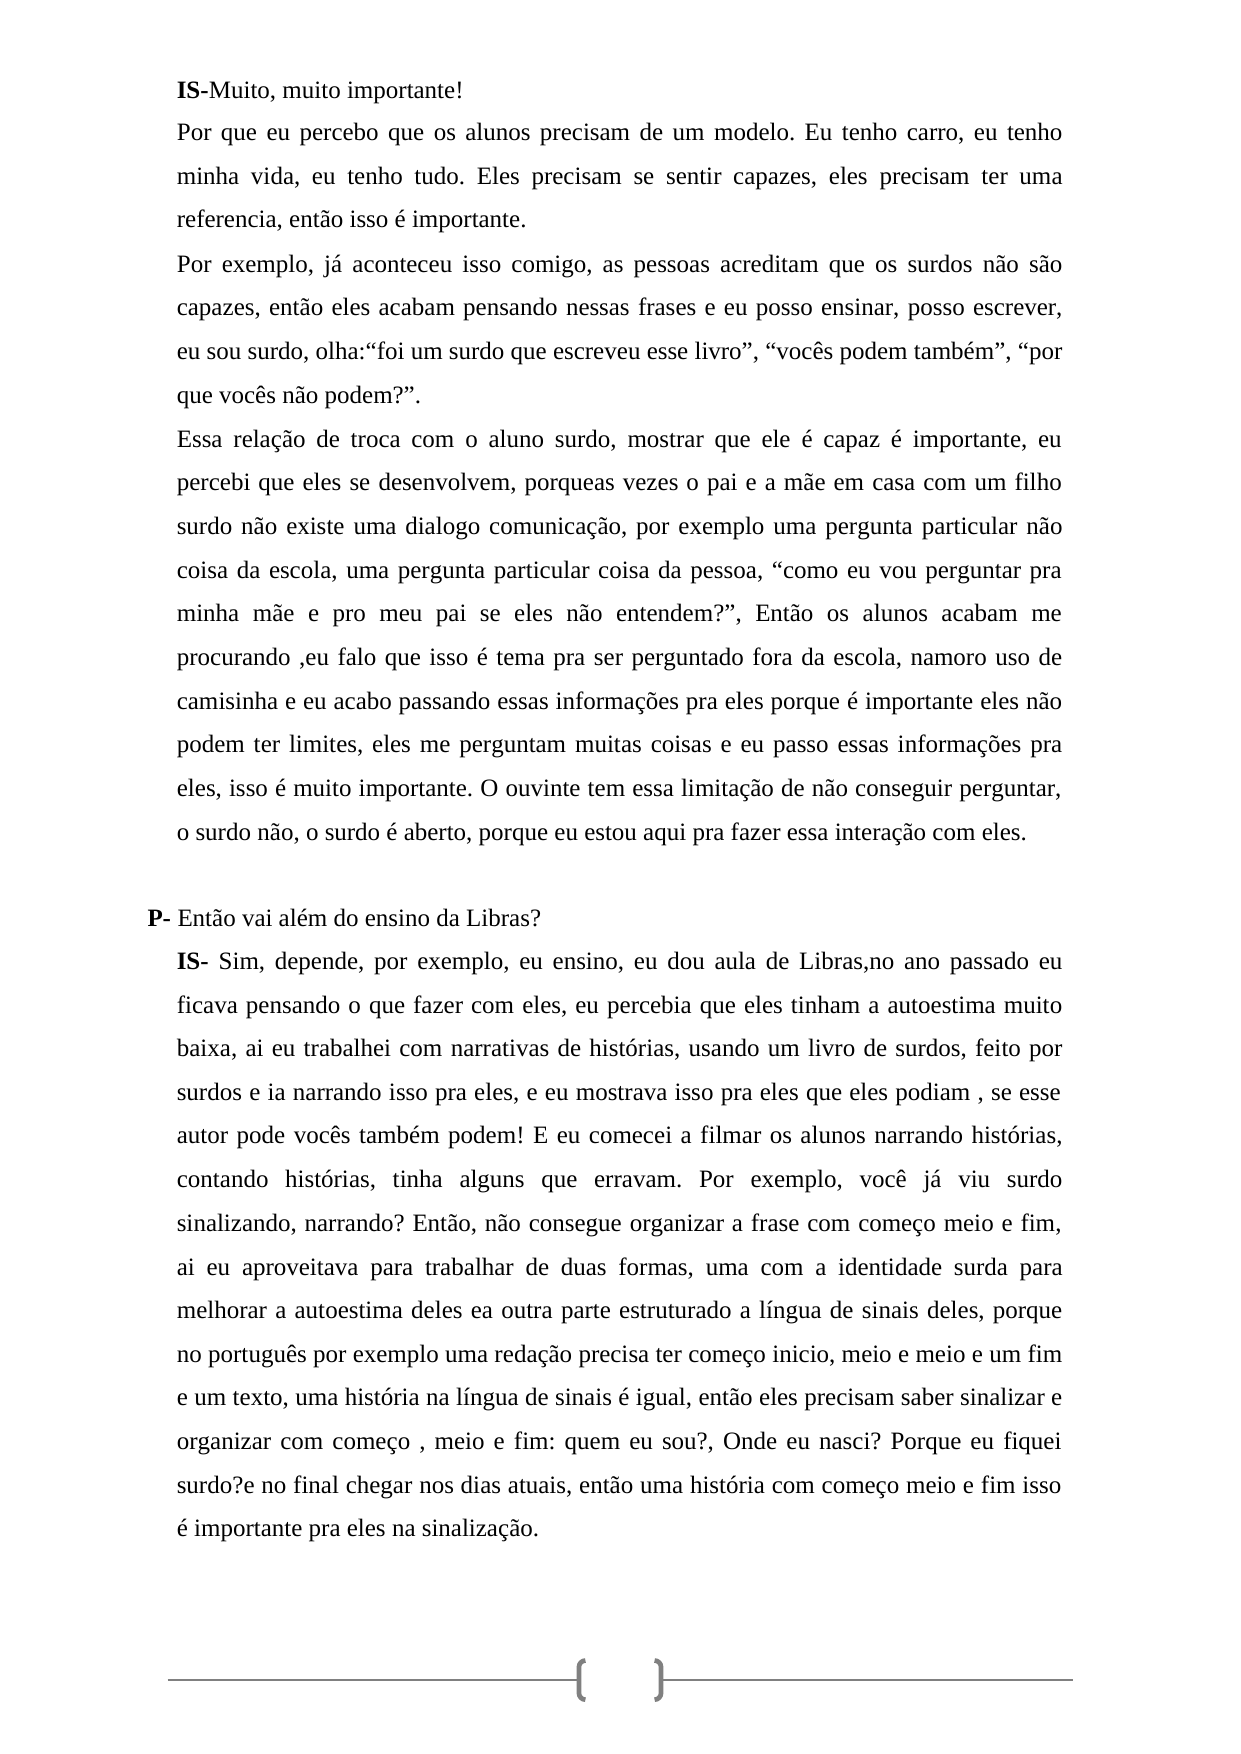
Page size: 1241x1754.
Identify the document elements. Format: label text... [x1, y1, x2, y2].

text Essa relação de troca com o aluno surdo, mostrar que ele é capaz é importante, eu percebi que eles se desenvolvem, porqueas vezes o pai e a mãe em casa com um filho surdo não existe uma dialogo comunicação, por exemplo uma pergunta particular não coisa da escola, uma pergunta particular coisa da pessoa, “como eu vou perguntar pra minha mãe e pro meu pai se eles não entendem?”, Então os alunos acabam me procurando ,eu falo que isso é tema pra ser perguntado fora da escola, namoro uso de camisinha e eu acabo passando essas informações pra eles porque é importante eles não podem ter limites, eles me perguntam muitas coisas e eu passo essas informações pra eles, isso é muito importante. O ouvinte tem essa limitação de não conseguir perguntar, o surdo não, o surdo é aberto, porque eu estou aqui pra fazer essa interação com eles. [177, 424, 1063, 845]
text IS-Muito, muito importante! [177, 75, 1064, 104]
list Então vai além do ensino da Libras? [147, 903, 1063, 932]
text IS- Sim, depende, por exemplo, eu ensino, eu dou aula de Libras,no ano passado eu ficava pensando o que fazer com eles, eu percebia que eles tinham a autoestima muito baixa, ai eu trabalhei com narrativas de histórias, usando um livro de surdos, feito por surdos e ia narrando isso pra eles, e eu mostrava isso pra eles que eles podiam , se esse autor pode vocês também podem! E eu comecei a filmar os alunos narrando histórias, contando histórias, tinha alguns que erravam. Por exemplo, você já viu surdo sinalizando, narrando? Então, não consegue organizar a frase com começo meio e fim, ai eu aproveitava para trabalhar de duas formas, uma com a identidade surda para melhorar a autoestima deles ea outra parte estruturado a língua de sinais deles, porque no português por exemplo uma redação precisa ter começo inicio, meio e meio e um fim e um texto, uma história na língua de sinais é igual, então eles precisam saber sinalizar e organizar com começo , meio e fim: quem eu sou?, Onde eu nasci? Porque eu fiquei surdo?e no final chegar nos dias atuais, então uma história com começo meio e fim isso é importante pra eles na sinalização. [177, 946, 1063, 1542]
text Por que eu percebo que os alunos precisam de um modelo. Eu tenho carro, eu tenho minha vida, eu tenho tudo. Eles precisam se sentir capazes, eles precisam ter uma referencia, então isso é importante. [177, 117, 1063, 233]
text Por exemplo, já aconteceu isso comigo, as pessoas acreditam que os surdos não são capazes, então eles acabam pensando nessas frases e eu posso ensinar, posso escrever, eu sou surdo, olha:“foi um surdo que escreveu esse livro”, “vocês podem também”, “por que vocês não podem?”. [177, 249, 1063, 408]
